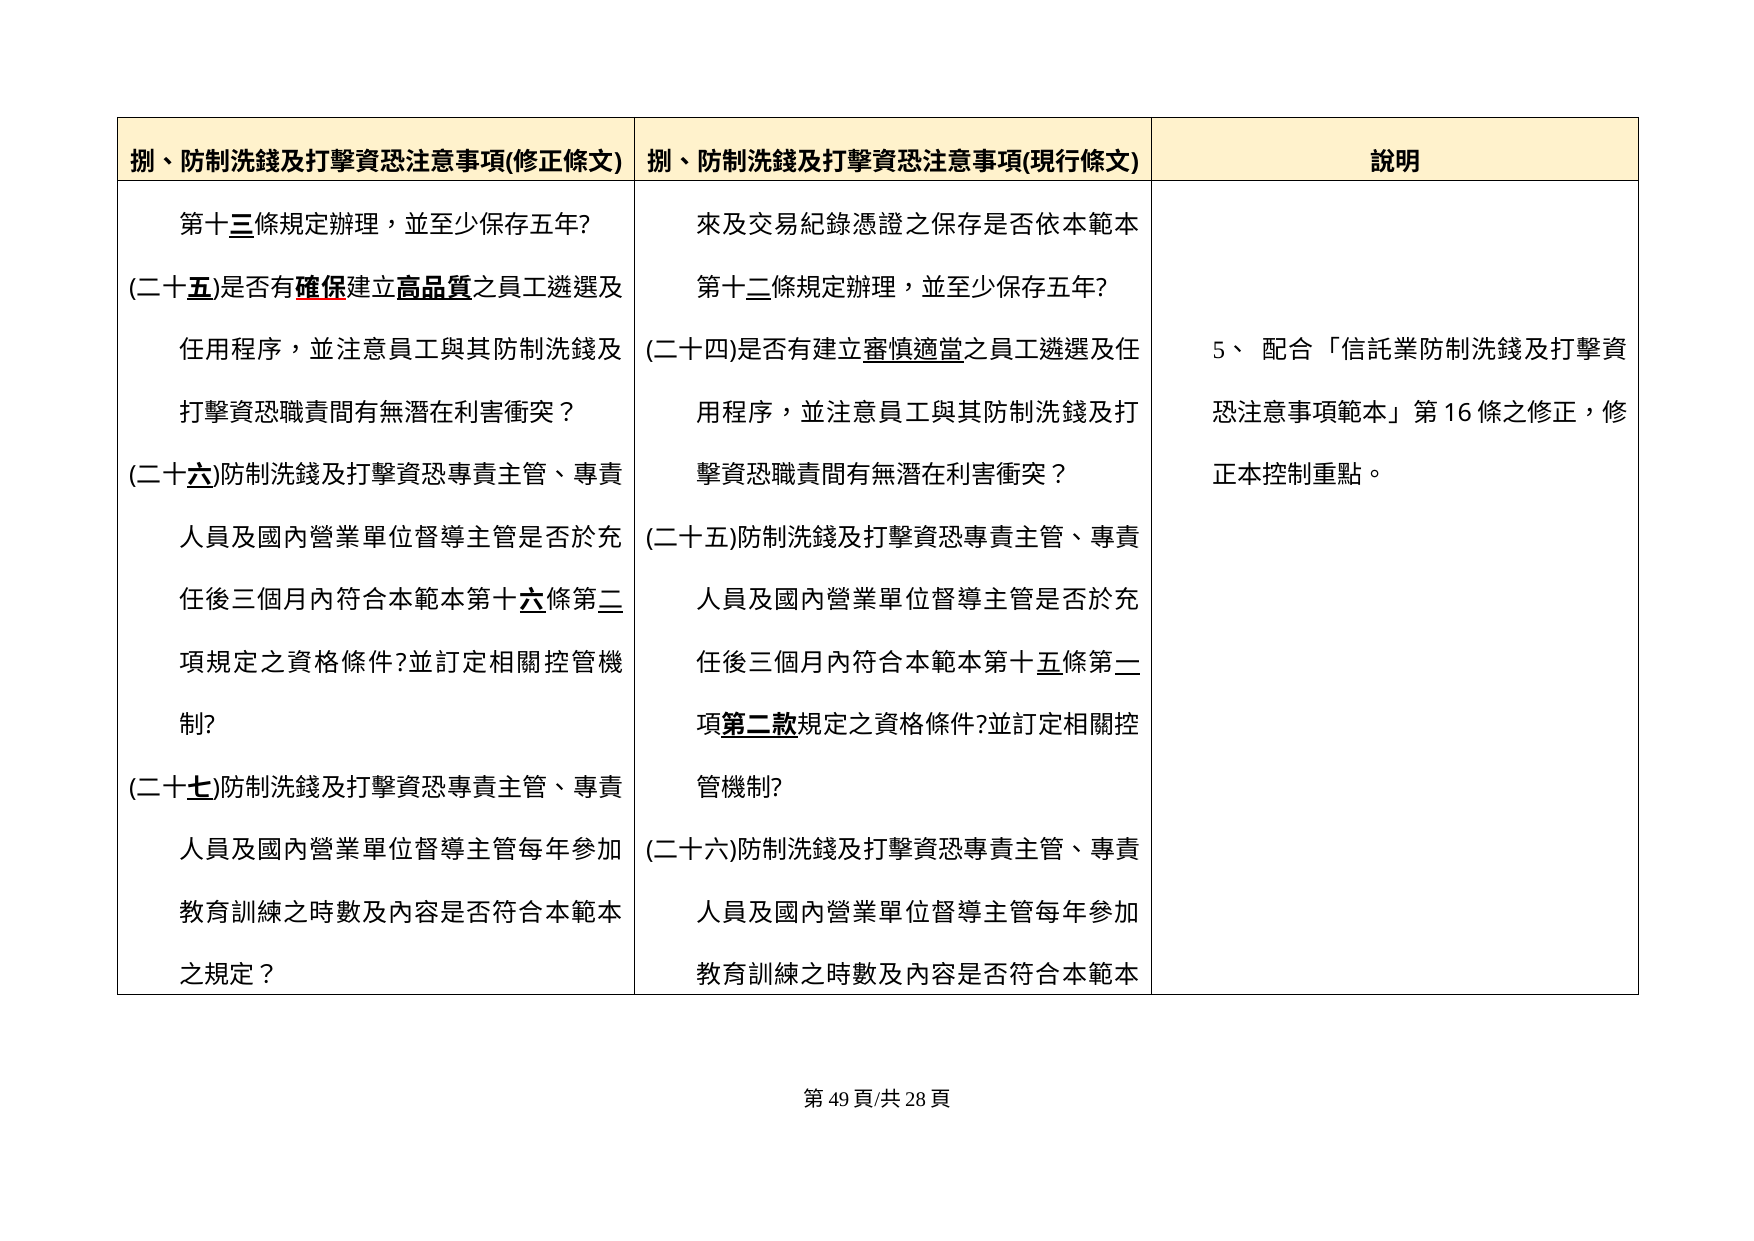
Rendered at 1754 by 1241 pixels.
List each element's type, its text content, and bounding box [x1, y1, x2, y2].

table_cell 二、配合「信託業防制洗錢及打擊資恐注意事項範本」第4條第13款之修正，修正本控制重點。 配合「信託業防制洗錢及打擊資恐注意事項範本」第10條之增訂，增訂本控制重點；以下控制重點 (二十一)至(三十五)之項次依序順修。 配合「信託業防制洗錢及打擊資恐注意事項範本」新增第10條，就控制重點(二十二)至(二十四)、(二十六)引用之「信託業防制洗錢及打擊資恐注意事項範本」條款依序順修。 配合「信託業防制洗錢及打擊資恐注意事項範本」第16條之修正，修正本控制重點。 [1152, 181, 1638, 994]
table_header 捌、防制洗錢及打擊資恐注意事項(修正條文) [118, 118, 634, 180]
table_header 說明 [1152, 118, 1638, 180]
table_header 捌、防制洗錢及打擊資恐注意事項(現行條文) [635, 118, 1151, 180]
